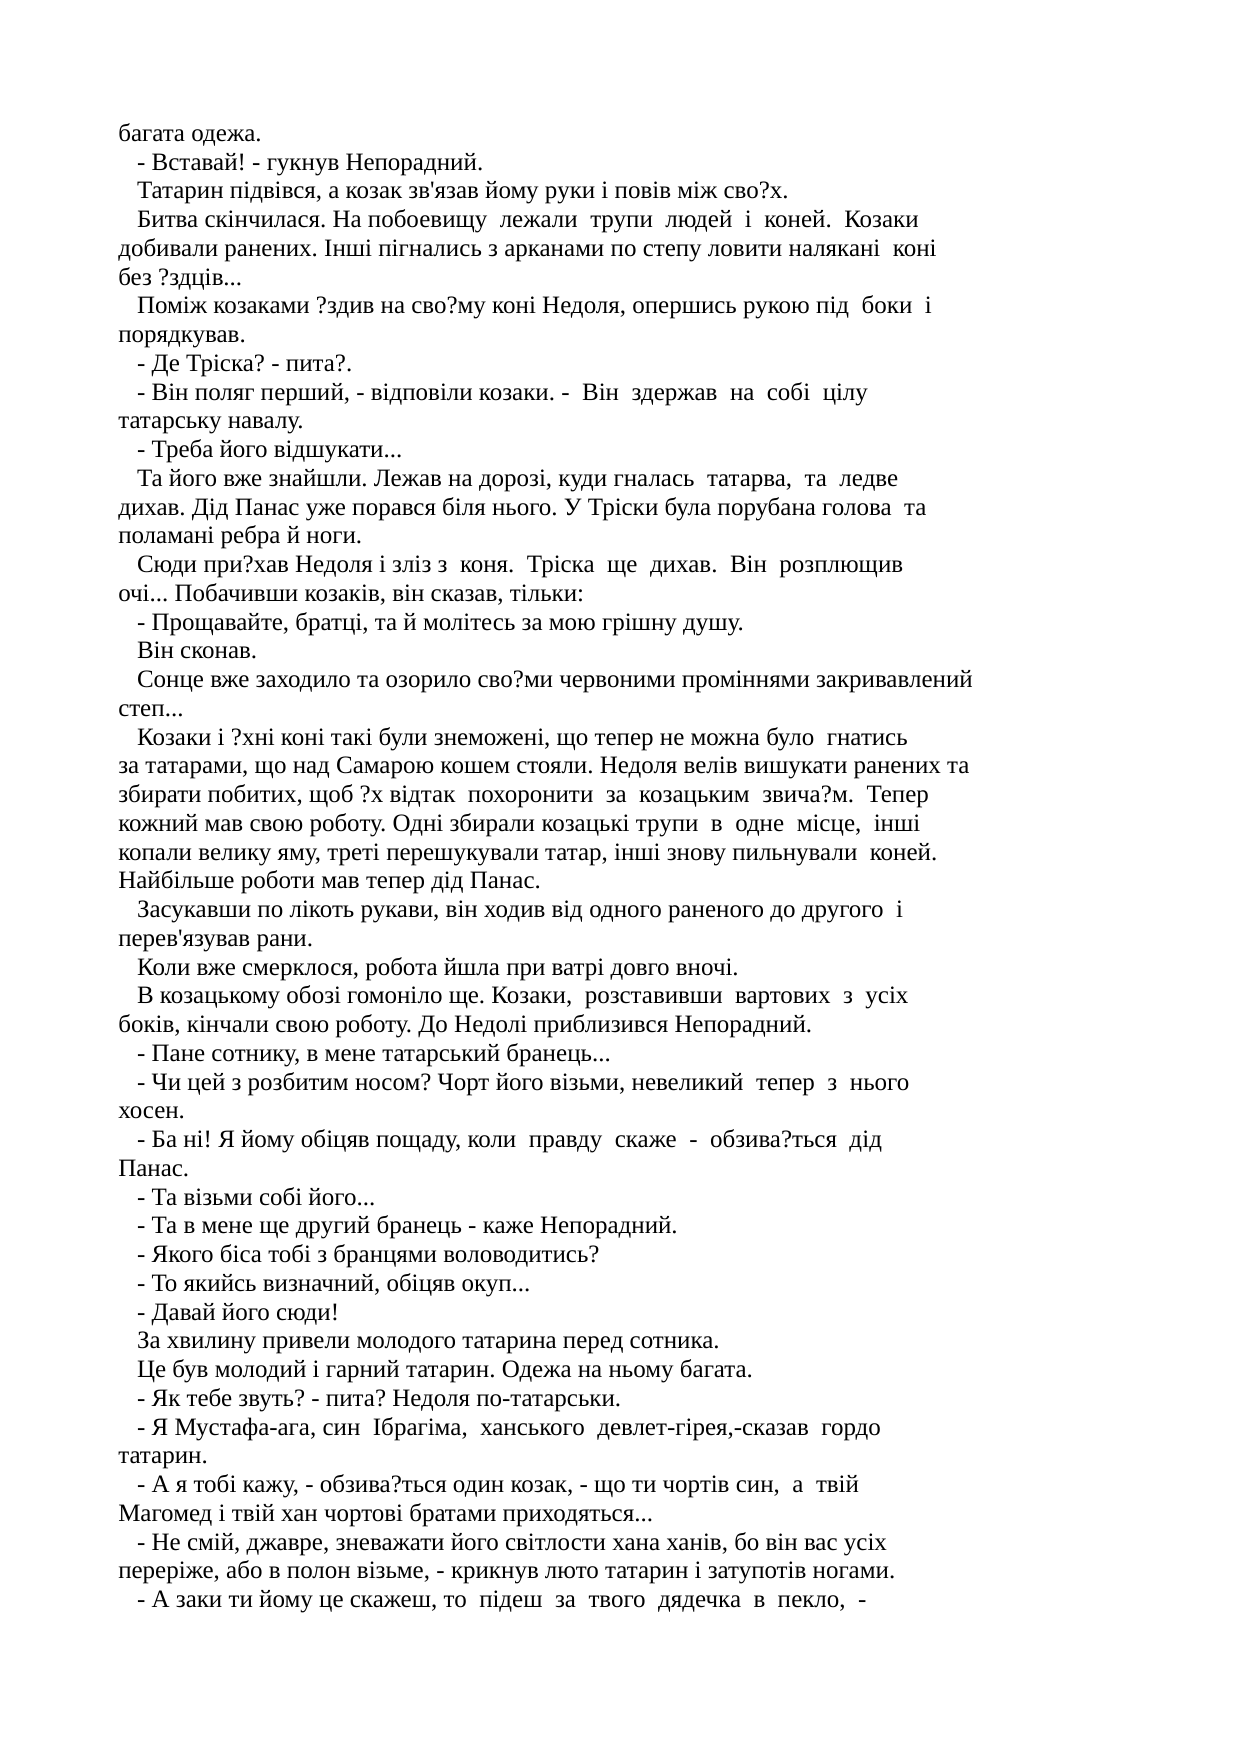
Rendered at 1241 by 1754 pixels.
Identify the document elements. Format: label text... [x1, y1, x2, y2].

text Магомед i твiй хан чортовi братами приходяться... [118, 1498, 1122, 1527]
text татарин. [118, 1441, 1122, 1469]
text перев'язував рани. [118, 923, 1122, 952]
text Битва скiнчилася. На побоевищу лежали трупи людей i коней. Козаки [118, 204, 1122, 233]
text багата одежа. [118, 118, 1122, 147]
text - Прощавайте, братцi, та й молiтесь за мою грiшну душу. [118, 607, 1122, 636]
text степ... [118, 693, 1122, 722]
text копали велику яму, третi перешукували татар, iншi знову пильнували коней. [118, 837, 1122, 866]
text Засукавши по лiкоть рукави, вiн ходив вiд одного раненого до другого i [118, 894, 1122, 923]
text - Де Трiска? - пита?. [118, 348, 1122, 377]
text - Не смiй, джавре, зневажати його свiтлости хана ханiв, бо вiн вас усiх [118, 1527, 1122, 1556]
text Козаки i ?хнi конi такi були знеможенi, що тепер не можна було гнатись [118, 722, 1122, 751]
text В козацькому обозi гомонiло ще. Козаки, розставивши вартових з усiх [118, 981, 1122, 1009]
text Панас. [118, 1153, 1122, 1182]
text Коли вже смерклося, робота йшла при ватрi довго вночi. [118, 952, 1122, 981]
text За хвилину привели молодого татарина перед сотника. [118, 1326, 1122, 1354]
text - Я Мустафа-ага, син Iбрагiма, ханського девлет-гiрея,-сказав гордо [118, 1412, 1122, 1441]
text дихав. Дiд Панас уже порався бiля нього. У Трiски була порубана голова та [118, 492, 1122, 521]
text - Та вiзьми собi його... [118, 1182, 1122, 1211]
text порядкував. [118, 319, 1122, 348]
text добивали ранених. Iншi пiгнались з арканами по степу ловити наляканi конi [118, 233, 1122, 262]
text хосен. [118, 1096, 1122, 1124]
text Сюди при?хав Недоля i злiз з коня. Трiска ще дихав. Вiн розплющив [118, 549, 1122, 578]
text - Чи цей з розбитим носом? Чорт його вiзьми, невеликий тепер з нього [118, 1067, 1122, 1096]
text кожний мав свою роботу. Однi збирали козацькi трупи в одне мiсце, iншi [118, 808, 1122, 837]
text Татарин пiдвiвся, а козак зв'язав йому руки i повiв мiж сво?х. [118, 176, 1122, 204]
text - Ба нi! Я йому обiцяв пощаду, коли правду скаже - обзива?ться дiд [118, 1124, 1122, 1153]
text - Давай його сюди! [118, 1297, 1122, 1326]
text - Треба його вiдшукати... [118, 434, 1122, 463]
text татарську навалу. [118, 406, 1122, 434]
text - То якийсь визначний, обiцяв окуп... [118, 1268, 1122, 1297]
text Сонце вже заходило та озорило сво?ми червоними промiннями закривавлений [118, 664, 1122, 693]
text Та його вже знайшли. Лежав на дорозi, куди гналась татарва, та ледве [118, 463, 1122, 492]
text - А заки ти йому це скажеш, то пiдеш за твого дядечка в пекло, - [118, 1584, 1122, 1613]
text - Вiн поляг перший, - вiдповiли козаки. - Вiн здержав на собi цiлу [118, 377, 1122, 406]
text поламанi ребра й ноги. [118, 521, 1122, 549]
text - Та в мене ще другий бранець - каже Непорадний. [118, 1211, 1122, 1239]
text - Пане сотнику, в мене татарський бранець... [118, 1038, 1122, 1067]
text - А я тобi кажу, - обзива?ться один козак, - що ти чортiв син, а твiй [118, 1469, 1122, 1498]
text збирати побитих, щоб ?х вiдтак похоронити за козацьким звича?м. Тепер [118, 779, 1122, 808]
text - Як тебе звуть? - пита? Недоля по-татарськи. [118, 1383, 1122, 1412]
text - Якого бiса тобi з бранцями воловодитись? [118, 1239, 1122, 1268]
text Вiн сконав. [118, 636, 1122, 664]
text бокiв, кiнчали свою роботу. До Недолi приблизився Непорадний. [118, 1009, 1122, 1038]
text очi... Побачивши козакiв, вiн сказав, тiльки: [118, 578, 1122, 607]
text - Вставай! - гукнув Непорадний. [118, 147, 1122, 176]
text Помiж козаками ?здив на сво?му конi Недоля, опершись рукою пiд боки i [118, 291, 1122, 319]
text перерiже, або в полон вiзьме, - крикнув люто татарин i затупотiв ногами. [118, 1556, 1122, 1584]
text Найбiльше роботи мав тепер дiд Панас. [118, 866, 1122, 894]
text за татарами, що над Самарою кошем стояли. Недоля велiв вишукати ранених та [118, 751, 1122, 779]
text без ?здцiв... [118, 262, 1122, 291]
text Це був молодий i гарний татарин. Одежа на ньому багата. [118, 1354, 1122, 1383]
